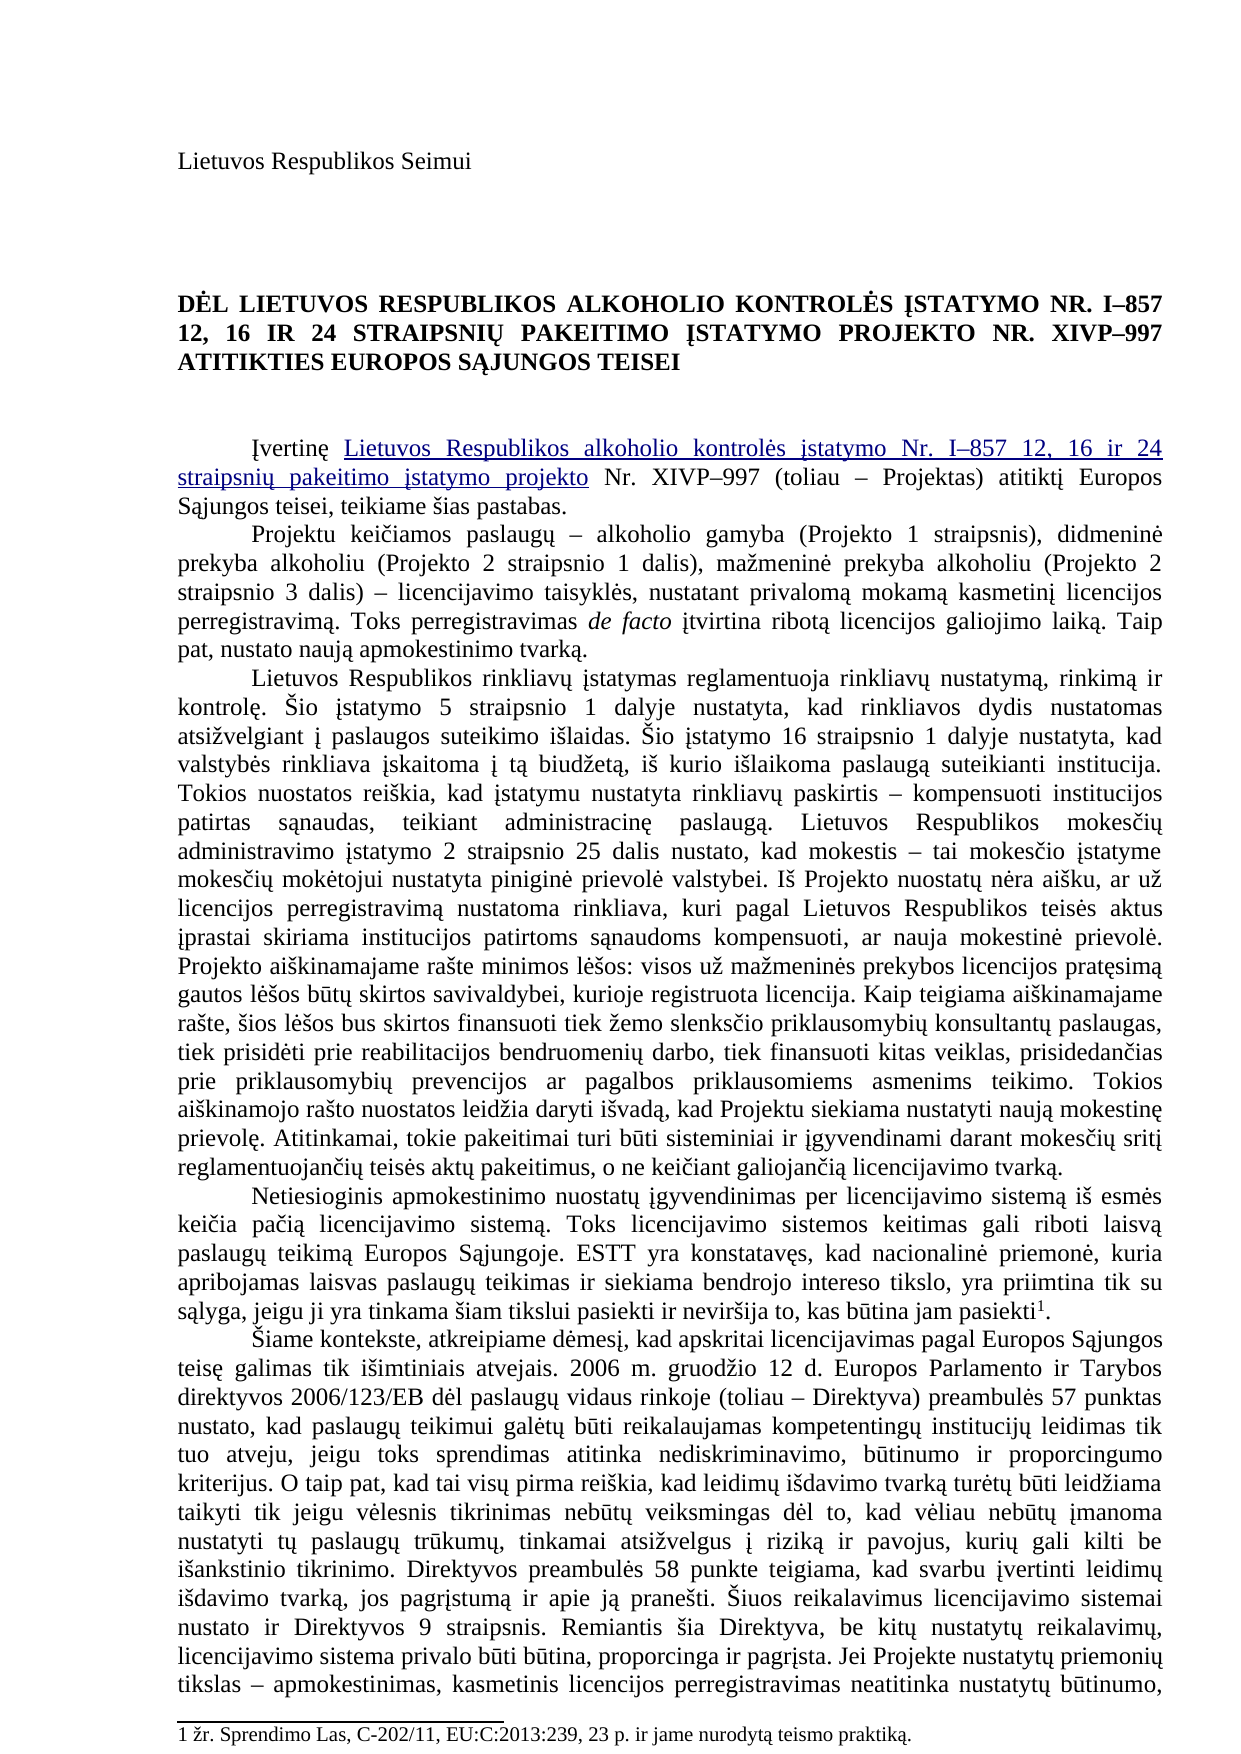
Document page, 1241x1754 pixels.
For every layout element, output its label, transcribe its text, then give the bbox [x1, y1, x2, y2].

text Lietuvos Respublikos rinkliavų įstatymas reglamentuoja rinkliavų nustatymą, rinkimą ir kontrolę. Šio įstatymo 5 straipsnio 1 dalyje nustatyta, kad rinkliavos dydis nustatomas atsižvelgiant į paslaugos suteikimo išlaidas. Šio įstatymo 16 straipsnio 1 dalyje nustatyta, kad valstybės rinkliava įskaitoma į tą biudžetą, iš kurio išlaikoma paslaugą suteikianti institucija. Tokios nuostatos reiškia, kad įstatymu nustatyta rinkliavų paskirtis – kompensuoti institucijos patirtas sąnaudas, teikiant administracinę paslaugą. Lietuvos Respublikos mokesčių administravimo įstatymo 2 straipsnio 25 dalis nustato, kad mokestis – tai mokesčio įstatyme mokesčių mokėtojui nustatyta piniginė prievolė valstybei. Iš Projekto nuostatų nėra aišku, ar už licencijos perregistravimą nustatoma rinkliava, kuri pagal Lietuvos Respublikos teisės aktus įprastai skiriama institucijos patirtoms sąnaudoms kompensuoti, ar nauja mokestinė prievolė. Projekto aiškinamajame rašte minimos lėšos: visos už mažmeninės prekybos licencijos pratęsimą gautos lėšos būtų skirtos savivaldybei, kurioje registruota licencija. Kaip teigiama aiškinamajame rašte, šios lėšos bus skirtos finansuoti tiek žemo slenksčio priklausomybių konsultantų paslaugas, tiek prisidėti prie reabilitacijos bendruomenių darbo, tiek finansuoti kitas veiklas, prisidedančias prie priklausomybių prevencijos ar pagalbos priklausomiems asmenims teikimo. Tokios aiškinamojo rašto nuostatos leidžia daryti išvadą, kad Projektu siekiama nustatyti naują mokestinę prievolę. Atitinkamai, tokie pakeitimai turi būti sisteminiai ir įgyvendinami darant mokesčių sritį reglamentuojančių teisės aktų pakeitimus, o ne keičiant galiojančią licencijavimo tvarką. [177, 663, 1163, 1181]
text Dėl Lietuvos Respublikos Alkoholio kontrolės įstatymo Nr. I–857 12, 16 ir 24 straipsnių pakeitimo įstatymo projekto Nr. XIVP–997 atitikties europos sąjungos teisei [177, 289, 1163, 376]
text Šiame kontekste, atkreipiame dėmesį, kad apskritai licencijavimas pagal Europos Sąjungos teisę galimas tik išimtiniais atvejais. 2006 m. gruodžio 12 d. Europos Parlamento ir Tarybos direktyvos 2006/123/EB dėl paslaugų vidaus rinkoje (toliau – Direktyva) preambulės 57 punktas nustato, kad paslaugų teikimui galėtų būti reikalaujamas kompetentingų institucijų leidimas tik tuo atveju, jeigu toks sprendimas atitinka nediskriminavimo, būtinumo ir proporcingumo kriterijus. O taip pat, kad tai visų pirma reiškia, kad leidimų išdavimo tvarką turėtų būti leidžiama taikyti tik jeigu vėlesnis tikrinimas nebūtų veiksmingas dėl to, kad vėliau nebūtų įmanoma nustatyti tų paslaugų trūkumų, tinkamai atsižvelgus į riziką ir pavojus, kurių gali kilti be išankstinio tikrinimo. Direktyvos preambulės 58 punkte teigiama, kad svarbu įvertinti leidimų išdavimo tvarką, jos pagrįstumą ir apie ją pranešti. Šiuos reikalavimus licencijavimo sistemai nustato ir Direktyvos 9 straipsnis. Remiantis šia Direktyva, be kitų nustatytų reikalavimų, licencijavimo sistema privalo būti būtina, proporcinga ir pagrįsta. Jei Projekte nustatytų priemonių tikslas – apmokestinimas, kasmetinis licencijos perregistravimas neatitinka nustatytų būtinumo, [177, 1324, 1163, 1698]
text Projektu keičiamos paslaugų – alkoholio gamyba (Projekto 1 straipsnis), didmeninė prekyba alkoholiu (Projekto 2 straipsnio 1 dalis), mažmeninė prekyba alkoholiu (Projekto 2 straipsnio 3 dalis) – licencijavimo taisyklės, nustatant privalomą mokamą kasmetinį licencijos perregistravimą. Toks perregistravimas de facto įtvirtina ribotą licencijos galiojimo laiką. Taip pat, nustato naują apmokestinimo tvarką. [177, 519, 1163, 663]
text žr. Sprendimo Las, C‑202/11, EU:C:2013:239, 23 p. ir jame nurodytą teismo praktiką. [177, 1722, 1163, 1746]
text Įvertinę Lietuvos Respublikos alkoholio kontrolės įstatymo Nr. I–857 12, 16 ir 24 straipsnių pakeitimo įstatymo projekto Nr. XIVP–997 (toliau – Projektas) atitiktį Europos Sąjungos teisei, teikiame šias pastabas. [177, 433, 1163, 519]
text Lietuvos Respublikos Seimui [177, 146, 1130, 174]
text Netiesioginis apmokestinimo nuostatų įgyvendinimas per licencijavimo sistemą iš esmės keičia pačią licencijavimo sistemą. Toks licencijavimo sistemos keitimas gali riboti laisvą paslaugų teikimą Europos Sąjungoje. ESTT yra konstatavęs, kad nacionalinė priemonė, kuria apribojamas laisvas paslaugų teikimas ir siekiama bendrojo intereso tikslo, yra priimtina tik su sąlyga, jeigu ji yra tinkama šiam tikslui pasiekti ir neviršija to, kas būtina jam pasiekti. [177, 1181, 1163, 1324]
